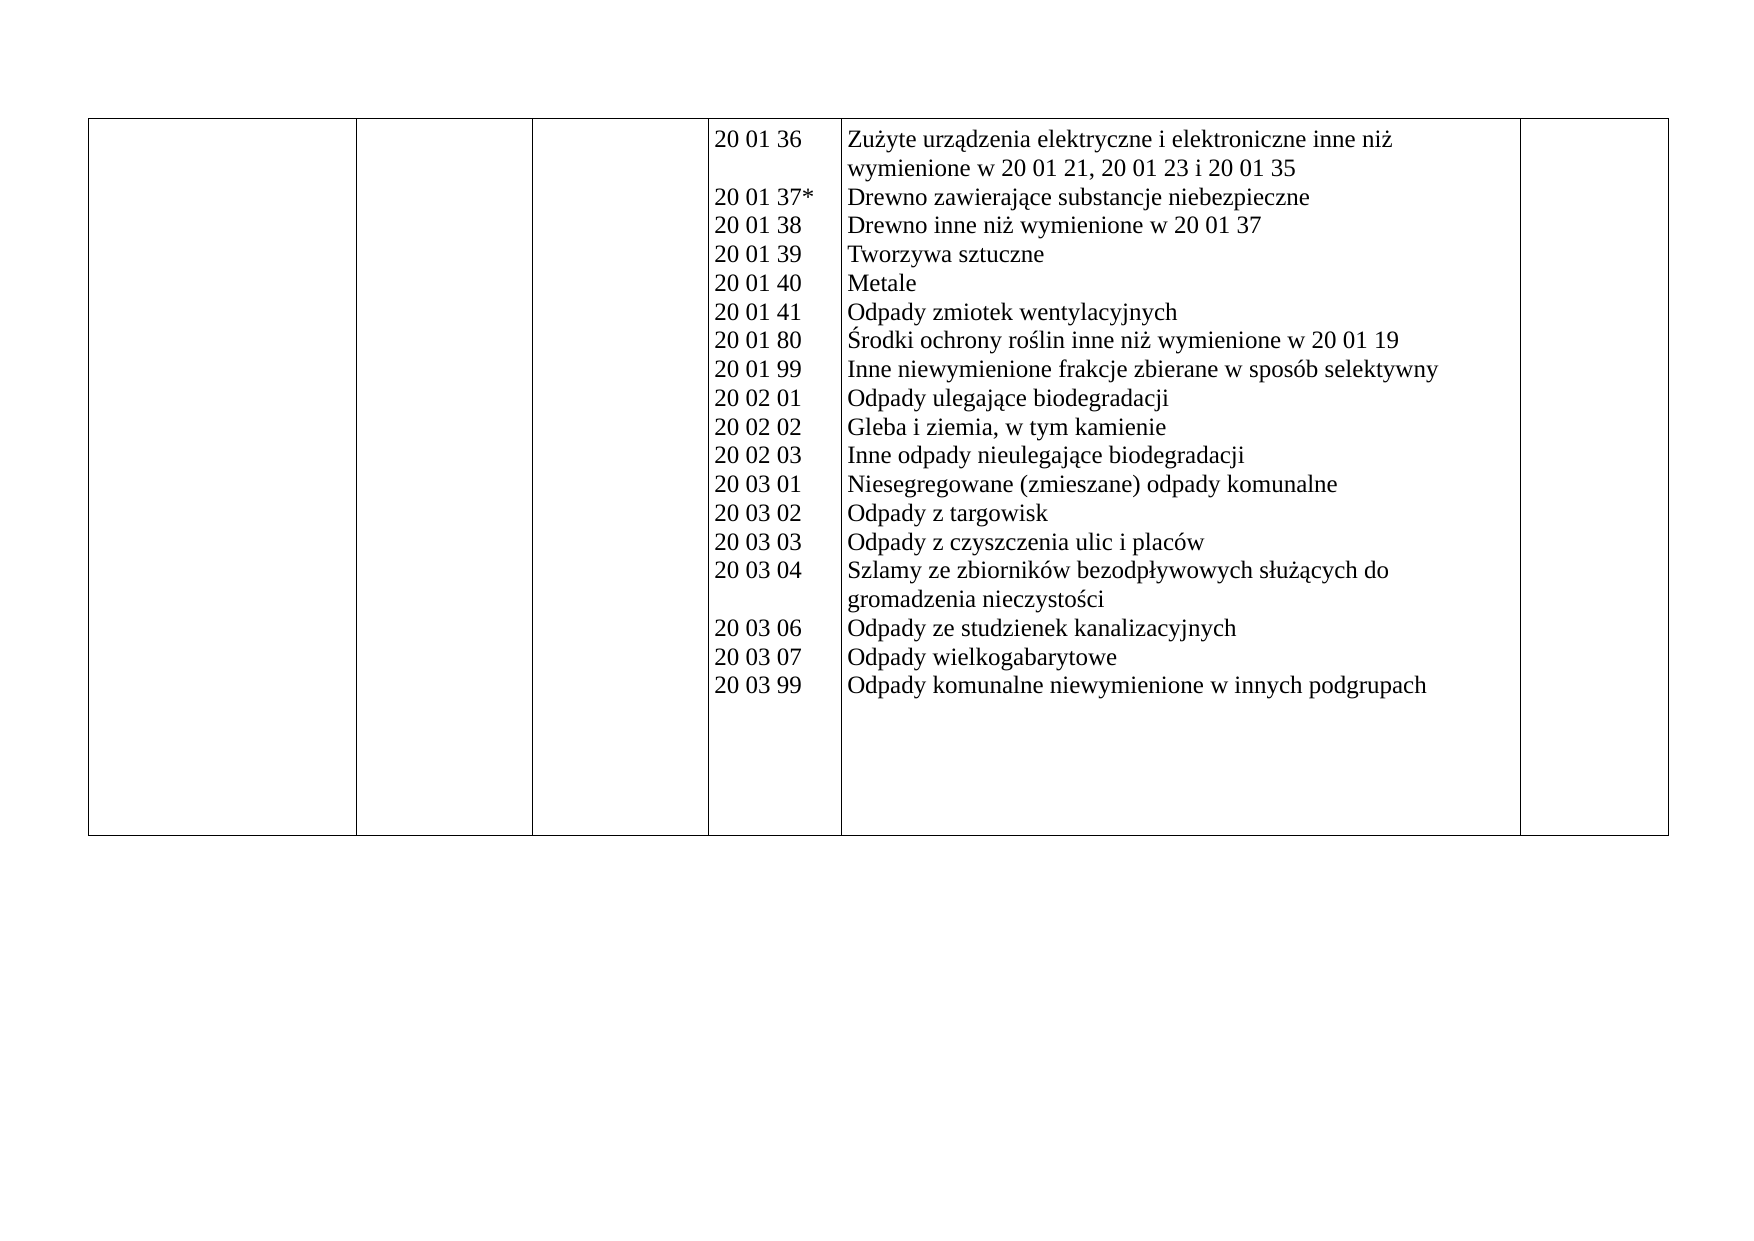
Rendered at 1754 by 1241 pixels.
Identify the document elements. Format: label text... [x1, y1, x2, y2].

table_cell [1521, 119, 1668, 834]
table_cell [533, 119, 708, 834]
table_cell [89, 119, 356, 834]
table_cell [357, 119, 532, 834]
table_cell 20 01 36 20 01 37* 20 01 38 20 01 39 20 01 40 20 01 41 20 01 80 20 01 99 20 02 01 20 02 02 20 02 03 20 03 01 20 03 02 20 03 03 20 03 04 20 03 06 20 03 07 20 03 99 [709, 119, 841, 834]
table_cell Zużyte urządzenia elektryczne i elektroniczne inne niż wymienione w 20 01 21, 20 01 23 i 20 01 35 Drewno zawierające substancje niebezpieczne Drewno inne niż wymienione w 20 01 37 Tworzywa sztuczne Metale Odpady zmiotek wentylacyjnych Środki ochrony roślin inne niż wymienione w 20 01 19 Inne niewymienione frakcje zbierane w sposób selektywny Odpady ulegające biodegradacji Gleba i ziemia, w tym kamienie Inne odpady nieulegające biodegradacji Niesegregowane (zmieszane) odpady komunalne Odpady z targowisk Odpady z czyszczenia ulic i placów Szlamy ze zbiorników bezodpływowych służących do gromadzenia nieczystości Odpady ze studzienek kanalizacyjnych Odpady wielkogabarytowe Odpady komunalne niewymienione w innych podgrupach [842, 119, 1520, 834]
